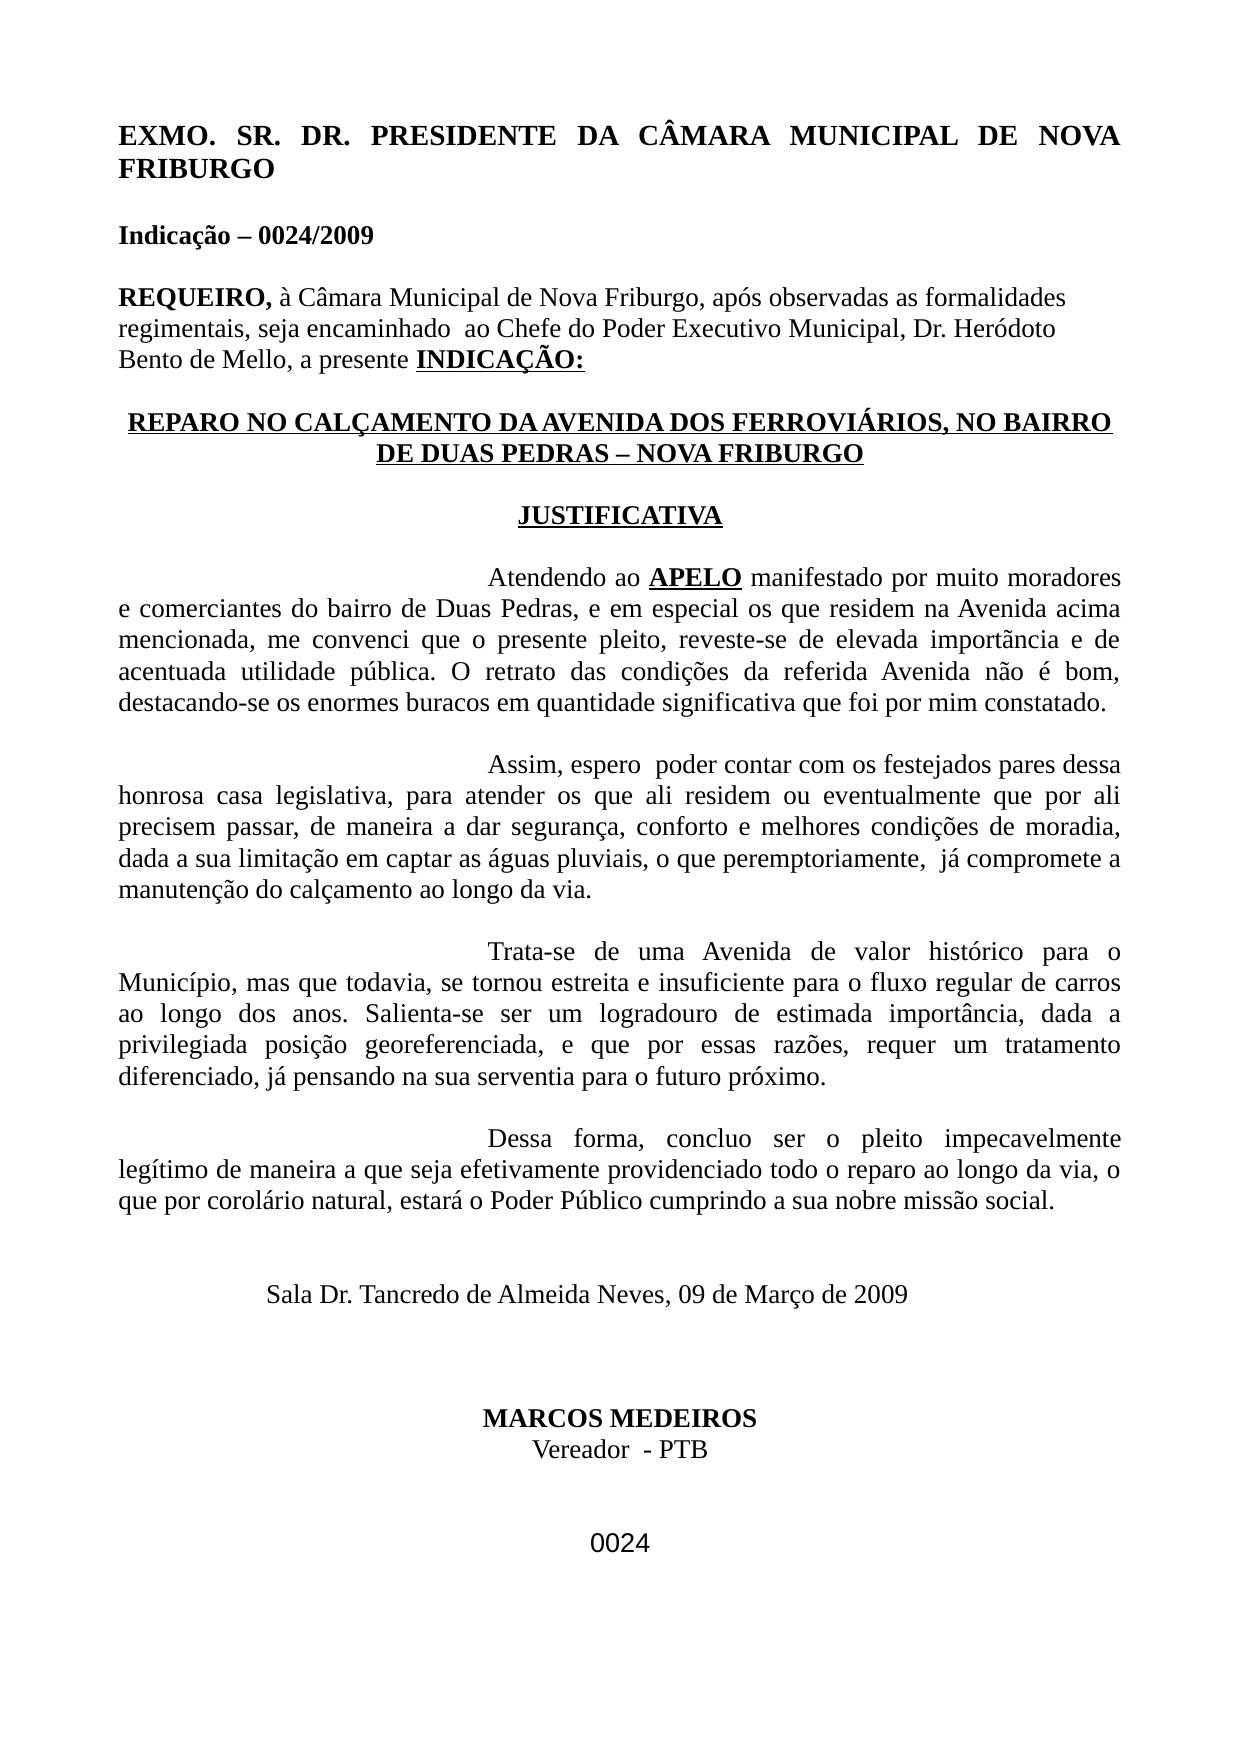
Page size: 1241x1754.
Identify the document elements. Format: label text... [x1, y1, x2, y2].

text Sala Dr. Tancredo de Almeida Neves, 09 de Março de 2009 [118, 1278, 1122, 1309]
text Atendendo ao APELO manifestado por muito moradores e comerciantes do bairro de Duas Pedras, e em especial os que residem na Avenida acima mencionada, me convenci que o presente pleito, reveste-se de elevada importãncia e de acentuada utilidade pública. O retrato das condições da referida Avenida não é bom, destacando-se os enormes buracos em quantidade significativa que foi por mim constatado. [118, 561, 1122, 717]
text REQUEIRO, à Câmara Municipal de Nova Friburgo, após observadas as formalidades regimentais, seja encaminhado ao Chefe do Poder Executivo Municipal, Dr. Heródoto Bento de Mello, a presente INDICAÇÃO: [118, 281, 1122, 374]
text Trata-se de uma Avenida de valor histórico para o Município, mas que todavia, se tornou estreita e insuficiente para o fluxo regular de carros ao longo dos anos. Salienta-se ser um logradouro de estimada importância, dada a privilegiada posição georeferenciada, e que por essas razões, requer um tratamento diferenciado, já pensando na sua serventia para o futuro próximo. [118, 935, 1122, 1091]
text REPARO NO CALÇAMENTO DA AVENIDA DOS FERROVIÁRIOS, NO BAIRRO DE DUAS PEDRAS – NOVA FRIBURGO [118, 406, 1122, 468]
text 0024 [118, 1527, 1122, 1558]
text Indicação – 0024/2009 [118, 219, 1122, 250]
text Dessa forma, concluo ser o pleito impecavelmente legítimo de maneira a que seja efetivamente providenciado todo o reparo ao longo da via, o que por corolário natural, estará o Poder Público cumprindo a sua nobre missão social. [118, 1122, 1122, 1215]
text Vereador - PTB [118, 1433, 1122, 1464]
text JUSTIFICATIVA [118, 499, 1122, 530]
text Assim, espero poder contar com os festejados pares dessa honrosa casa legislativa, para atender os que ali residem ou eventualmente que por ali precisem passar, de maneira a dar segurança, conforto e melhores condições de moradia, dada a sua limitação em captar as águas pluviais, o que peremptoriamente, já compromete a manutenção do calçamento ao longo da via. [118, 748, 1122, 904]
text EXMO. SR. DR. PRESIDENTE DA CÂMARA MUNICIPAL DE NOVA FRIBURGO [118, 118, 1122, 185]
text MARCOS MEDEIROS [118, 1402, 1122, 1433]
